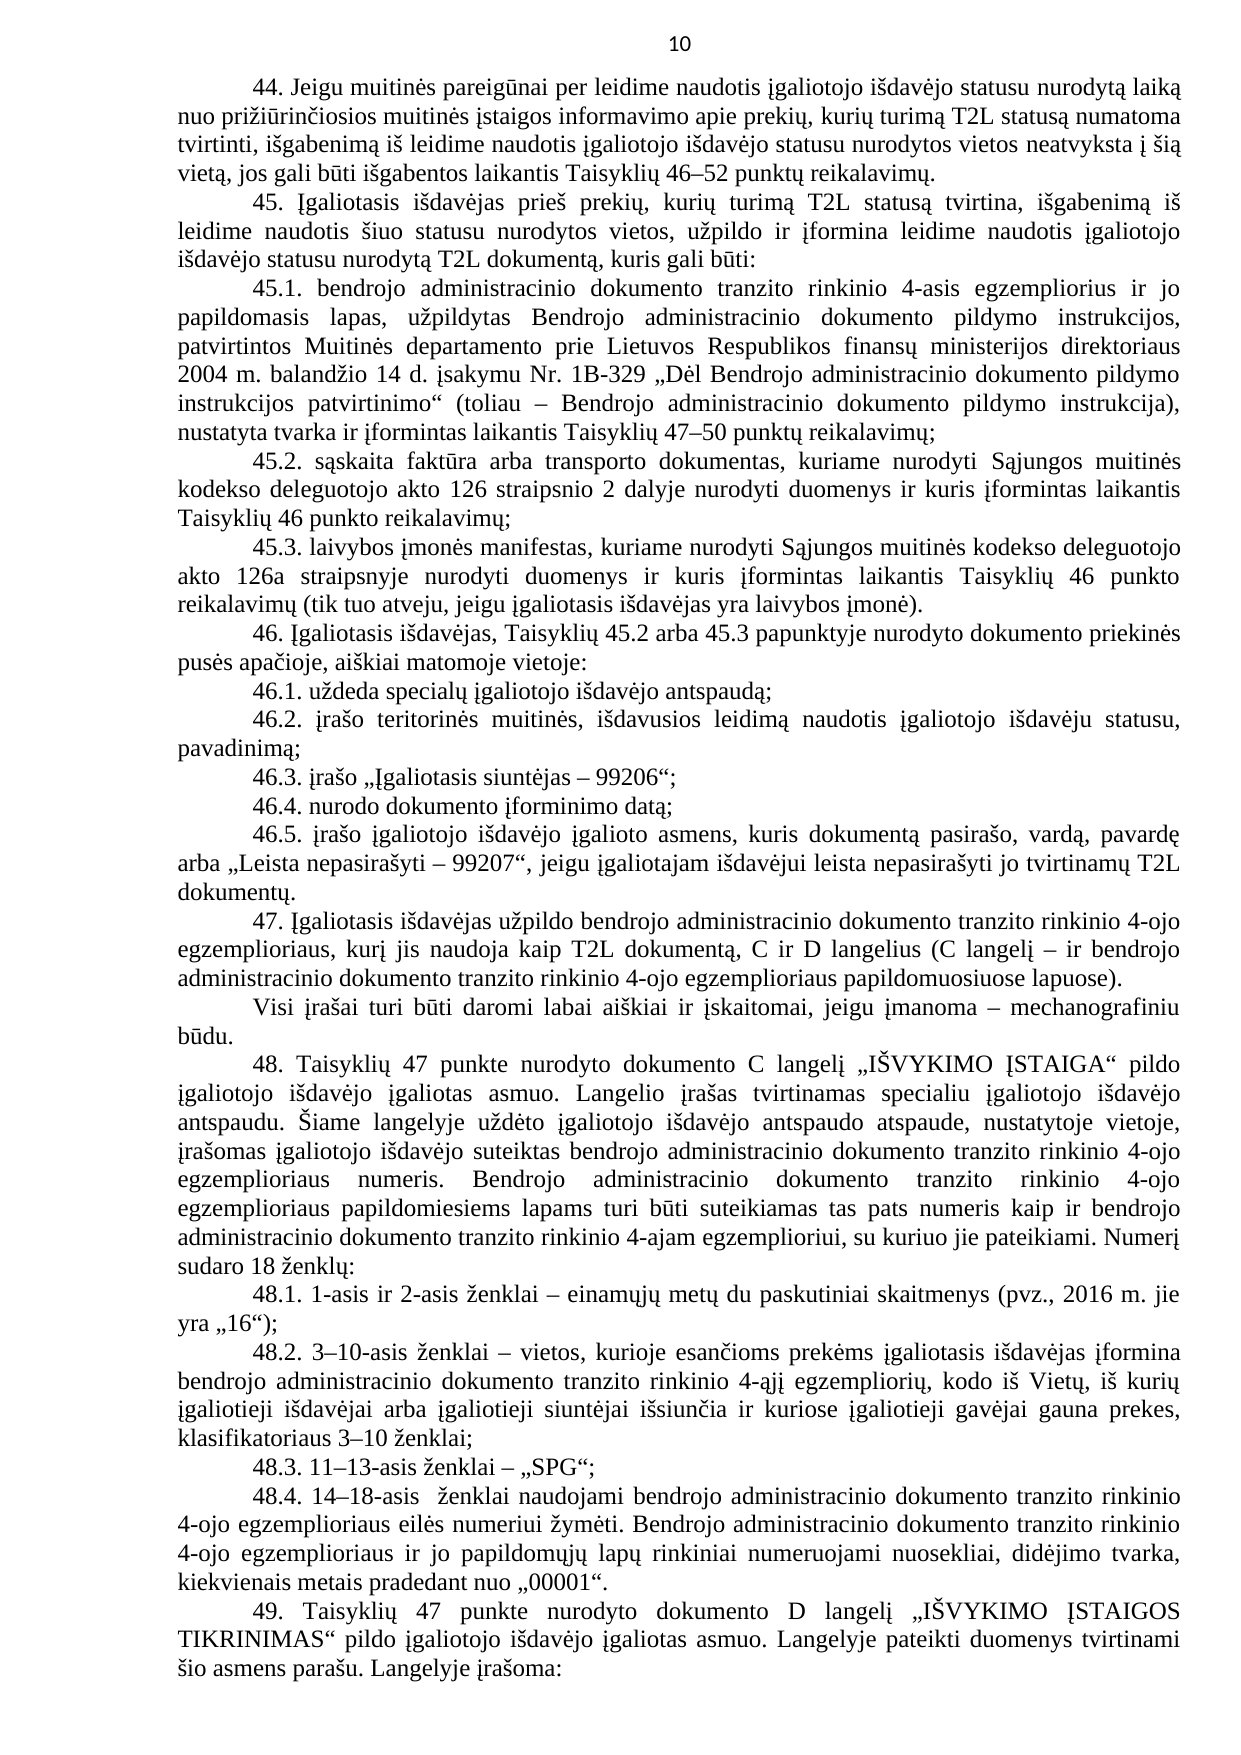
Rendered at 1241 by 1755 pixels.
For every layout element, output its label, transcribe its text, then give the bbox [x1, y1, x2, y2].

text Visi įrašai turi būti daromi labai aiškiai ir įskaitomai, jeigu įmanoma – mechanografiniu būdu. [177, 992, 1181, 1049]
text 46.2. įrašo teritorinės muitinės, išdavusios leidimą naudotis įgaliotojo išdavėju statusu, pavadinimą; [177, 704, 1181, 762]
text 46.3. įrašo „Įgaliotasis siuntėjas – 99206“; [177, 762, 1181, 791]
text 46.4. nurodo dokumento įforminimo datą; [177, 791, 1181, 819]
text 45.1. bendrojo administracinio dokumento tranzito rinkinio 4-asis egzempliorius ir jo papildomasis lapas, užpildytas Bendrojo administracinio dokumento pildymo instrukcijos, patvirtintos Muitinės departamento prie Lietuvos Respublikos finansų ministerijos direktoriaus 2004 m. balandžio 14 d. įsakymu Nr. 1B-329 „Dėl Bendrojo administracinio dokumento pildymo instrukcijos patvirtinimo“ (toliau – Bendrojo administracinio dokumento pildymo instrukcija), nustatyta tvarka ir įformintas laikantis Taisyklių 47–50 punktų reikalavimų; [177, 273, 1181, 446]
text 45.3. laivybos įmonės manifestas, kuriame nurodyti Sąjungos muitinės kodekso deleguotojo akto 126a straipsnyje nurodyti duomenys ir kuris įformintas laikantis Taisyklių 46 punkto reikalavimų (tik tuo atveju, jeigu įgaliotasis išdavėjas yra laivybos įmonė). [177, 532, 1181, 618]
text 46.5. įrašo įgaliotojo išdavėjo įgalioto asmens, kuris dokumentą pasirašo, vardą, pavardę arba „Leista nepasirašyti – 99207“, jeigu įgaliotajam išdavėjui leista nepasirašyti jo tvirtinamų T2L dokumentų. [177, 819, 1181, 906]
text 46. Įgaliotasis išdavėjas, Taisyklių 45.2 arba 45.3 papunktyje nurodyto dokumento priekinės pusės apačioje, aiškiai matomoje vietoje: [177, 618, 1181, 676]
text 46.1. uždeda specialų įgaliotojo išdavėjo antspaudą; [177, 676, 1181, 704]
text 47. Įgaliotasis išdavėjas užpildo bendrojo administracinio dokumento tranzito rinkinio 4-ojo egzemplioriaus, kurį jis naudoja kaip T2L dokumentą, C ir D langelius (C langelį – ir bendrojo administracinio dokumento tranzito rinkinio 4-ojo egzemplioriaus papildomuosiuose lapuose). [177, 906, 1181, 992]
text 48.4. 14–18-asis ženklai naudojami bendrojo administracinio dokumento tranzito rinkinio 4-ojo egzemplioriaus eilės numeriui žymėti. Bendrojo administracinio dokumento tranzito rinkinio 4-ojo egzemplioriaus ir jo papildomųjų lapų rinkiniai numeruojami nuosekliai, didėjimo tvarka, kiekvienais metais pradedant nuo „00001“. [177, 1481, 1181, 1596]
text 45. Įgaliotasis išdavėjas prieš prekių, kurių turimą T2L statusą tvirtina, išgabenimą iš leidime naudotis šiuo statusu nurodytos vietos, užpildo ir įformina leidime naudotis įgaliotojo išdavėjo statusu nurodytą T2L dokumentą, kuris gali būti: [177, 187, 1181, 273]
text 48. Taisyklių 47 punkte nurodyto dokumento C langelį „IŠVYKIMO ĮSTAIGA“ pildo įgaliotojo išdavėjo įgaliotas asmuo. Langelio įrašas tvirtinamas specialiu įgaliotojo išdavėjo antspaudu. Šiame langelyje uždėto įgaliotojo išdavėjo antspaudo atspaude, nustatytoje vietoje, įrašomas įgaliotojo išdavėjo suteiktas bendrojo administracinio dokumento tranzito rinkinio 4-ojo egzemplioriaus numeris. Bendrojo administracinio dokumento tranzito rinkinio 4-ojo egzemplioriaus papildomiesiems lapams turi būti suteikiamas tas pats numeris kaip ir bendrojo administracinio dokumento tranzito rinkinio 4-ajam egzemplioriui, su kuriuo jie pateikiami. Numerį sudaro 18 ženklų: [177, 1049, 1181, 1279]
text 45.2. sąskaita faktūra arba transporto dokumentas, kuriame nurodyti Sąjungos muitinės kodekso deleguotojo akto 126 straipsnio 2 dalyje nurodyti duomenys ir kuris įformintas laikantis Taisyklių 46 punkto reikalavimų; [177, 446, 1181, 532]
text 49. Taisyklių 47 punkte nurodyto dokumento D langelį „IŠVYKIMO ĮSTAIGOS TIKRINIMAS“ pildo įgaliotojo išdavėjo įgaliotas asmuo. Langelyje pateikti duomenys tvirtinami šio asmens parašu. Langelyje įrašoma: [177, 1596, 1181, 1682]
text 48.3. 11–13-asis ženklai – „SPG“; [177, 1452, 1181, 1481]
text 48.1. 1-asis ir 2-asis ženklai – einamųjų metų du paskutiniai skaitmenys (pvz., 2016 m. jie yra „16“); [177, 1279, 1181, 1337]
text 44. Jeigu muitinės pareigūnai per leidime naudotis įgaliotojo išdavėjo statusu nurodytą laiką nuo prižiūrinčiosios muitinės įstaigos informavimo apie prekių, kurių turimą T2L statusą numatoma tvirtinti, išgabenimą iš leidime naudotis įgaliotojo išdavėjo statusu nurodytos vietos neatvyksta į šią vietą, jos gali būti išgabentos laikantis Taisyklių 46–52 punktų reikalavimų. [177, 72, 1181, 187]
text 48.2. 3–10-asis ženklai – vietos, kurioje esančioms prekėms įgaliotasis išdavėjas įformina bendrojo administracinio dokumento tranzito rinkinio 4-ąjį egzempliorių, kodo iš Vietų, iš kurių įgaliotieji išdavėjai arba įgaliotieji siuntėjai išsiunčia ir kuriose įgaliotieji gavėjai gauna prekes, klasifikatoriaus 3–10 ženklai; [177, 1337, 1181, 1452]
